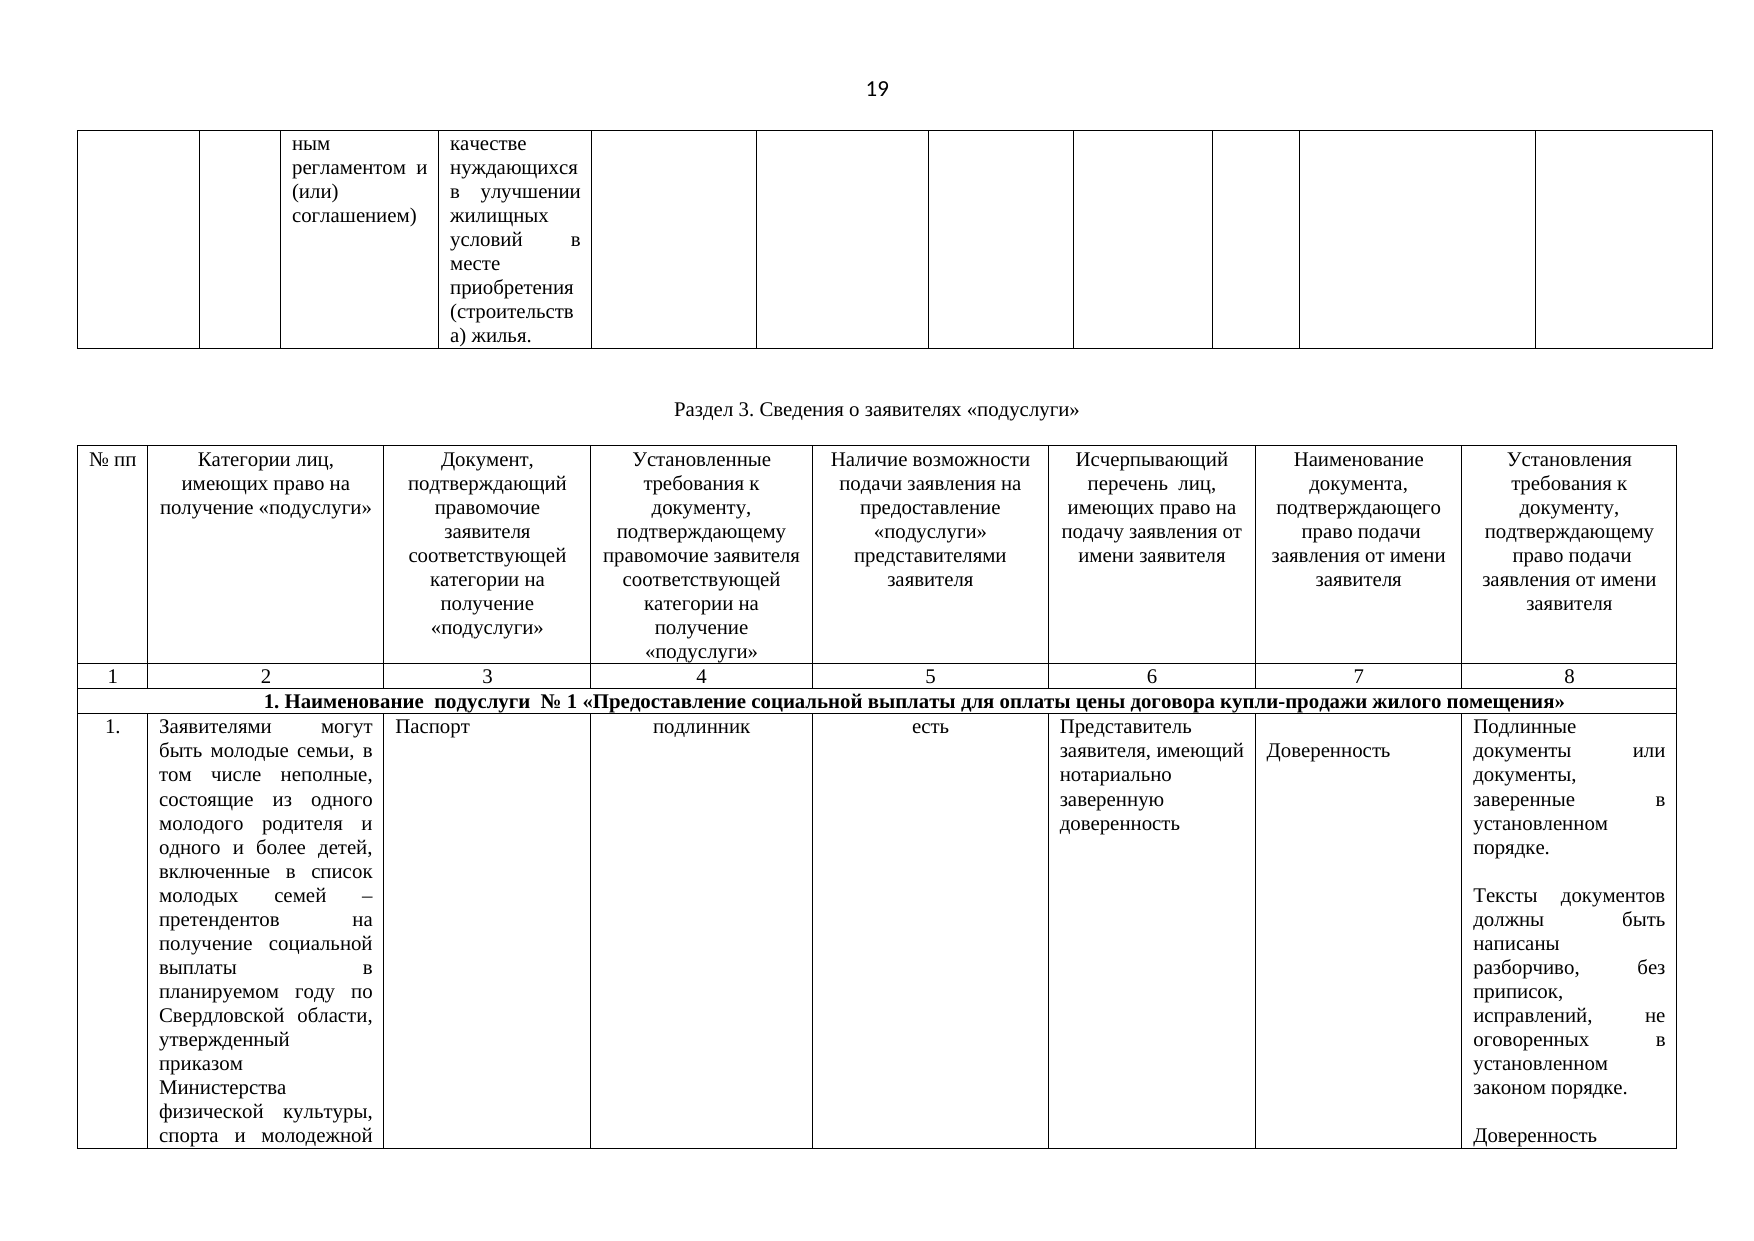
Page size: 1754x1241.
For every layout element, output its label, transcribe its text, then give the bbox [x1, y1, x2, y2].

table_cell ным регламентом и (или) соглашением) [281, 131, 438, 347]
table_cell - [592, 131, 756, 347]
table_cell - [1213, 131, 1299, 347]
table_cell есть [813, 714, 1048, 1147]
table_cell Доверенность [1256, 714, 1461, 1147]
table_header Установления требования к документу, подтверждающему право подачи заявления от имени заявителя [1462, 446, 1676, 663]
table_cell 1 [78, 664, 147, 688]
table_header Документ, подтверждающий правомочие заявителя соответствующей категории на получение «подуслуги» [384, 446, 590, 663]
table_cell 6 [1049, 664, 1255, 688]
table_cell [200, 131, 280, 347]
table_cell [1300, 131, 1535, 347]
table_cell Представитель заявителя, имеющий нотариально заверенную доверенность [1049, 714, 1255, 1147]
table_header Категории лиц, имеющих право на получение «подуслуги» [148, 446, 383, 663]
table_cell 7 [1256, 664, 1461, 688]
table_header Исчерпывающий перечень лиц, имеющих право на подачу заявления от имени заявителя [1049, 446, 1255, 663]
table_cell Заявителями могут быть молодые семьи, в том числе неполные, состоящие из одного молодого родителя и одного и более детей, включенные в список молодых семей – претендентов на получение социальной выплаты в планируемом году по Свердловской области, утвержденный приказом Министерства физической культуры, спорта и молодежной [148, 714, 383, 1147]
table_cell 2 [148, 664, 383, 688]
table_cell 1. Наименование подуслуги № 1 «Предоставление социальной выплаты для оплаты цены договора купли-продажи жилого помещения» [78, 689, 1676, 713]
table_cell Подлинные документы или документы, заверенные в установленном порядке. Тексты документов должны быть написаны разборчиво, без приписок, исправлений, не оговоренных в установленном законом порядке. Доверенность [1462, 714, 1676, 1147]
table_cell 8 [1462, 664, 1676, 688]
table_cell - [1074, 131, 1212, 347]
table_cell подлинник [591, 714, 812, 1147]
table_cell [78, 131, 199, 347]
table_header Наличие возможности подачи заявления на предоставление «подуслуги» представителями заявителя [813, 446, 1048, 663]
table_cell качестве нуждающихся в улучшении жилищных условий в месте приобретения (строительства) жилья. [439, 131, 591, 347]
table_cell 4 [591, 664, 812, 688]
table_header Наименование документа, подтверждающего право подачи заявления от имени заявителя [1256, 446, 1461, 663]
table_cell 1. [78, 714, 147, 1147]
table_cell Паспорт [384, 714, 590, 1147]
table_header Установленные требования к документу, подтверждающему правомочие заявителя соответствующей категории на получение «подуслуги» [591, 446, 812, 663]
table_cell 5 [813, 664, 1048, 688]
table_header № пп [78, 446, 147, 663]
text Раздел 3. Сведения о заявителях «подуслуги» [89, 397, 1665, 421]
table_cell 3 [384, 664, 590, 688]
table_cell - [757, 131, 928, 347]
table_cell [1536, 131, 1712, 347]
table_cell [929, 131, 1073, 347]
